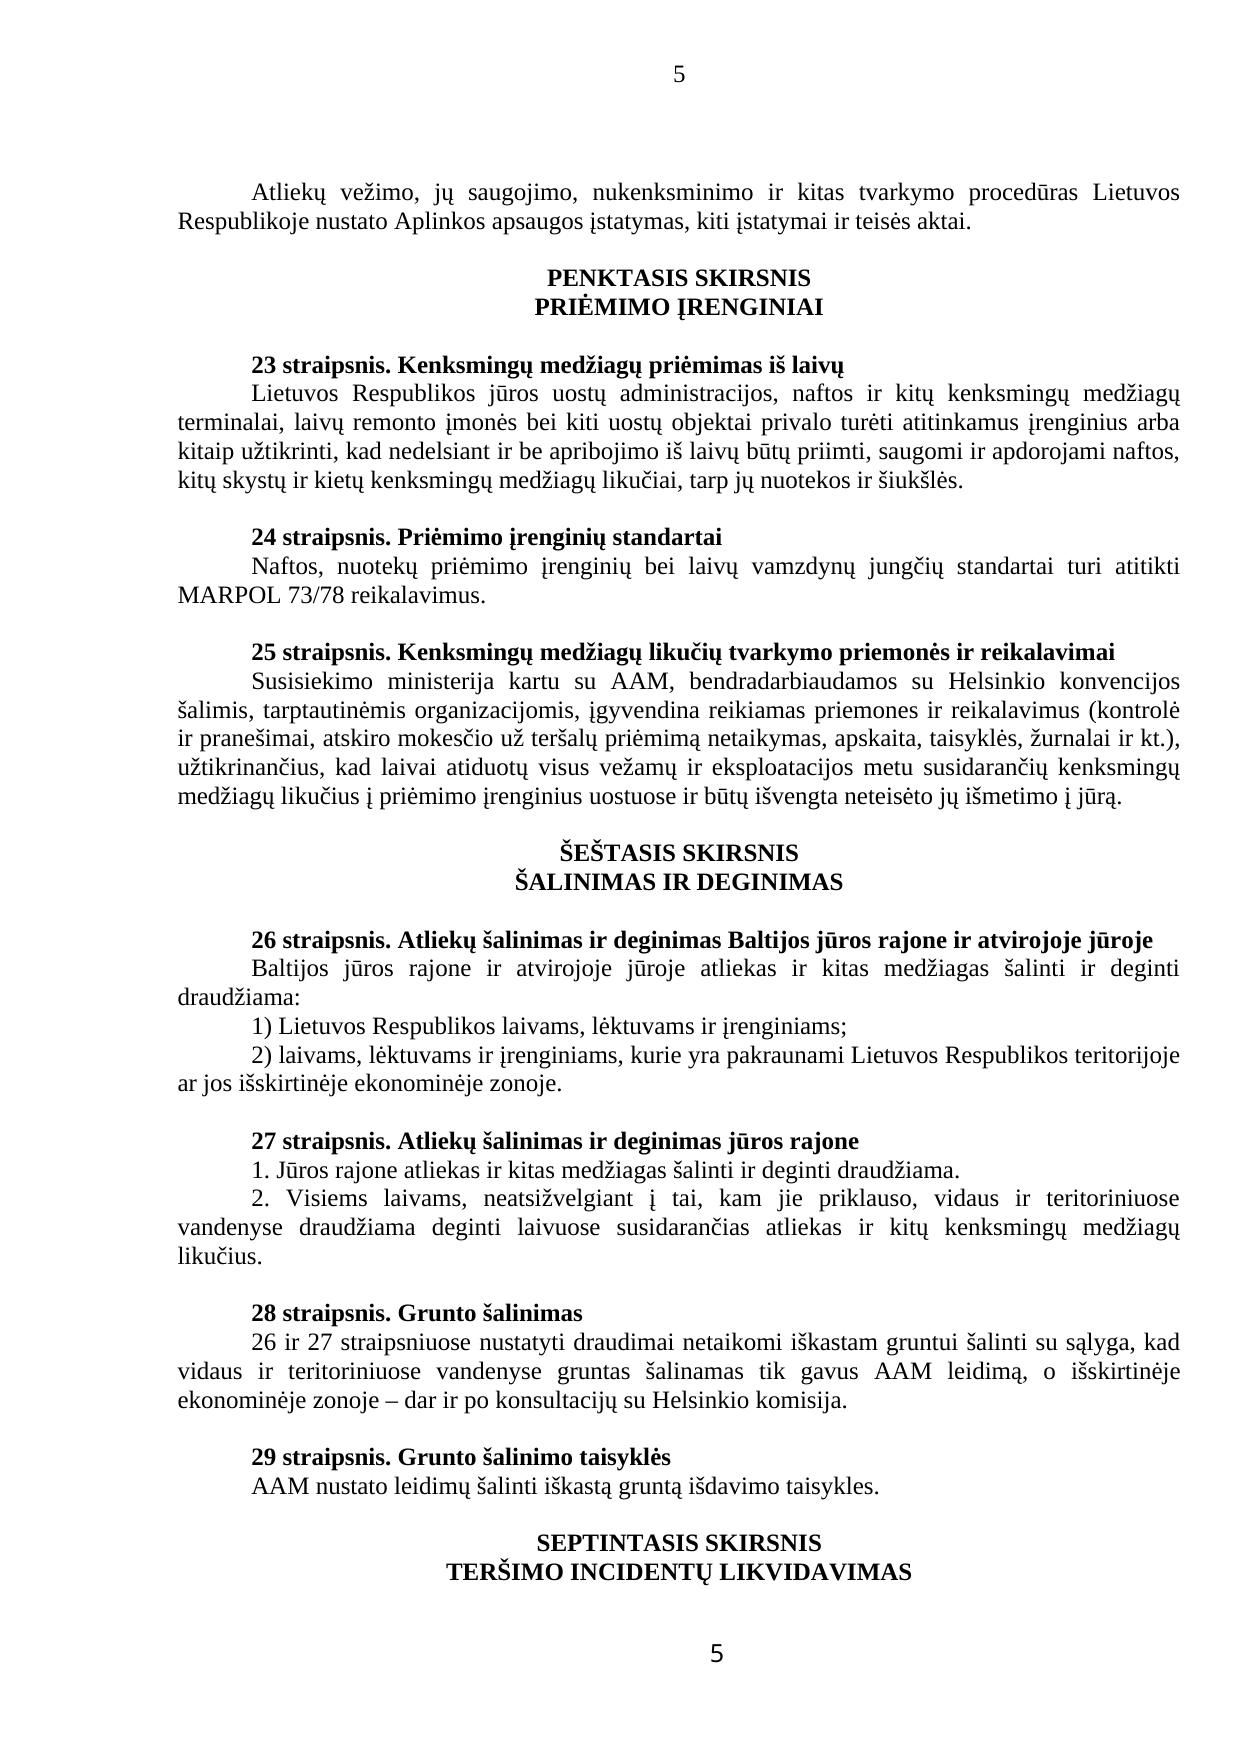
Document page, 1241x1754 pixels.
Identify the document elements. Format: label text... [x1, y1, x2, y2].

text 24 straipsnis. Priėmimo įrenginių standartai [177, 522, 1181, 551]
text 2) laivams, lėktuvams ir įrenginiams, kurie yra pakraunami Lietuvos Respublikos teritorijoje ar jos išskirtinėje ekonominėje zonoje. [177, 1040, 1181, 1097]
text Baltijos jūros rajone ir atvirojoje jūroje atliekas ir kitas medžiagas šalinti ir deginti draudžiama: [177, 953, 1181, 1011]
text TERŠIMO INCIDENTŲ LIKVIDAVIMAS [177, 1557, 1181, 1586]
text 23 straipsnis. Kenksmingų medžiagų priėmimas iš laivų [177, 350, 1181, 378]
text PRIĖMIMO ĮRENGINIAI [177, 292, 1181, 321]
text ŠEŠTASIS SKIRSNIS [177, 838, 1181, 867]
text PENKTASIS SKIRSNIS [177, 263, 1181, 292]
text SEPTINTASIS SKIRSNIS [177, 1528, 1181, 1557]
text 26 ir 27 straipsniuose nustatyti draudimai netaikomi iškastam gruntui šalinti su sąlyga, kad vidaus ir teritoriniuose vandenyse gruntas šalinamas tik gavus AAM leidimą, o išskirtinėje ekonominėje zonoje – dar ir po konsultacijų su Helsinkio komisija. [177, 1327, 1181, 1413]
text 1) Lietuvos Respublikos laivams, lėktuvams ir įrenginiams; [177, 1011, 1181, 1040]
text 25 straipsnis. Kenksmingų medžiagų likučių tvarkymo priemonės ir reikalavimai [177, 637, 1181, 666]
text 27 straipsnis. Atliekų šalinimas ir deginimas jūros rajone [177, 1126, 1181, 1155]
text Naftos, nuotekų priėmimo įrenginių bei laivų vamzdynų jungčių standartai turi atitikti MARPOL 73/78 reikalavimus. [177, 551, 1181, 608]
text Susisiekimo ministerija kartu su AAM, bendradarbiaudamos su Helsinkio konvencijos šalimis, tarptautinėmis organizacijomis, įgyvendina reikiamas priemones ir reikalavimus (kontrolė ir pranešimai, atskiro mokesčio už teršalų priėmimą netaikymas, apskaita, taisyklės, žurnalai ir kt.), užtikrinančius, kad laivai atiduotų visus vežamų ir eksploatacijos metu susidarančių kenksmingų medžiagų likučius į priėmimo įrenginius uostuose ir būtų išvengta neteisėto jų išmetimo į jūrą. [177, 666, 1181, 810]
text Atliekų vežimo, jų saugojimo, nukenksminimo ir kitas tvarkymo procedūras Lietuvos Respublikoje nustato Aplinkos apsaugos įstatymas, kiti įstatymai ir teisės aktai. [177, 177, 1181, 235]
text 26 straipsnis. Atliekų šalinimas ir deginimas Baltijos jūros rajone ir atvirojoje jūroje [177, 925, 1181, 953]
text 2. Visiems laivams, neatsižvelgiant į tai, kam jie priklauso, vidaus ir teritoriniuose vandenyse draudžiama deginti laivuose susidarančias atliekas ir kitų kenksmingų medžiagų likučius. [177, 1183, 1181, 1270]
text 29 straipsnis. Grunto šalinimo taisyklės [177, 1442, 1181, 1471]
text Lietuvos Respublikos jūros uostų administracijos, naftos ir kitų kenksmingų medžiagų terminalai, laivų remonto įmonės bei kiti uostų objektai privalo turėti atitinkamus įrenginius arba kitaip užtikrinti, kad nedelsiant ir be apribojimo iš laivų būtų priimti, saugomi ir apdorojami naftos, kitų skystų ir kietų kenksmingų medžiagų likučiai, tarp jų nuotekos ir šiukšlės. [177, 378, 1181, 493]
text ŠALINIMAS IR DEGINIMAS [177, 867, 1181, 896]
text 28 straipsnis. Grunto šalinimas [177, 1298, 1181, 1327]
text AAM nustato leidimų šalinti iškastą gruntą išdavimo taisykles. [177, 1471, 1181, 1500]
text 1. Jūros rajone atliekas ir kitas medžiagas šalinti ir deginti draudžiama. [177, 1155, 1181, 1183]
